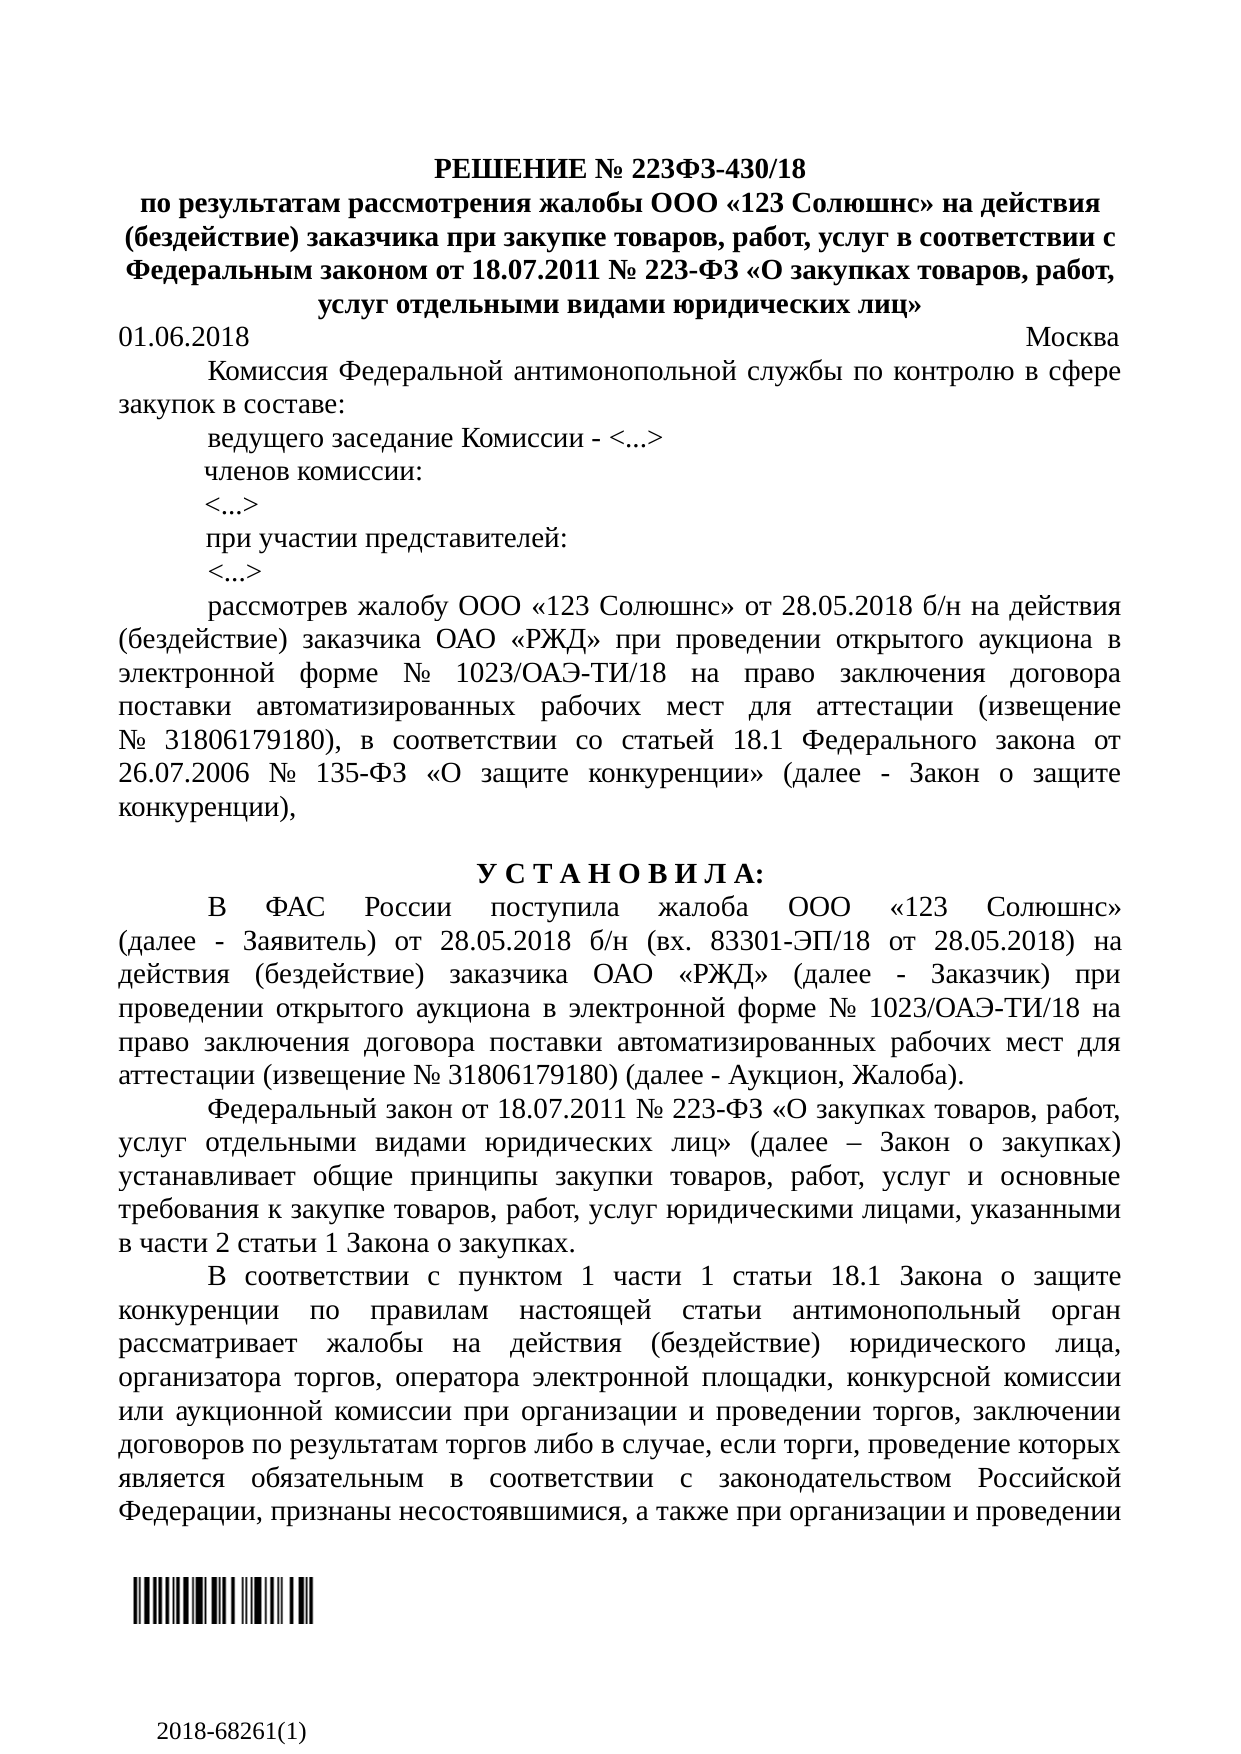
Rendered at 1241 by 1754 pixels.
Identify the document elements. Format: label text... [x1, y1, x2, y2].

text по результатам рассмотрения жалобы ООО «123 Солюшнс» на действия (бездействие) заказчика при закупке товаров, работ, услуг в соответствии с Федеральным законом от 18.07.2011 № 223-ФЗ «О закупках товаров, работ, услуг отдельными видами юридических лиц» [118, 185, 1122, 319]
text Федеральный закон от 18.07.2011 № 223-ФЗ «О закупках товаров, работ, услуг отдельными видами юридических лиц» (далее – Закон о закупках) устанавливает общие принципы закупки товаров, работ, услуг и основные требования к закупке товаров, работ, услуг юридическими лицами, указанными в части 2 статьи 1 Закона о закупках. [118, 1091, 1122, 1258]
text В ФАС России поступила жалоба ООО «123 Солюшнс» (далее - Заявитель) от 28.05.2018 б/н (вх. 83301-ЭП/18 от 28.05.2018) на действия (бездействие) заказчика ОАО «РЖД» (далее - Заказчик) при проведении открытого аукциона в электронной форме № 1023/ОАЭ-ТИ/18 на право заключения договора поставки автоматизированных рабочих мест для аттестации (извещение № 31806179180) (далее - Аукцион, Жалоба). [118, 889, 1122, 1091]
text членов комиссии: [118, 453, 1122, 487]
text Комиссия Федеральной антимонопольной службы по контролю в сфере закупок в составе: [118, 353, 1122, 420]
text рассмотрев жалобу ООО «123 Солюшнс» от 28.05.2018 б/н на действия (бездействие) заказчика ОАО «РЖД» при проведении открытого аукциона в электронной форме № 1023/ОАЭ-ТИ/18 на право заключения договора поставки автоматизированных рабочих мест для аттестации (извещение № 31806179180), в соответствии со статьей 18.1 Федерального закона от 26.07.2006 № 135-ФЗ «О защите конкуренции» (далее - Закон о защите конкуренции), [118, 588, 1122, 822]
text <...> [118, 554, 1122, 588]
text ведущего заседание Комиссии - <...> [118, 420, 1122, 453]
text РЕШЕНИЕ № 223ФЗ-430/18 [118, 152, 1122, 185]
text В соответствии с пунктом 1 части 1 статьи 18.1 Закона о защите конкуренции по правилам настоящей статьи антимонопольный орган рассматривает жалобы на действия (бездействие) юридического лица, организатора торгов, оператора электронной площадки, конкурсной комиссии или аукционной комиссии при организации и проведении торгов, заключении договоров по результатам торгов либо в случае, если торги, проведение которых является обязательным в соответствии с законодательством Российской Федерации, признаны несостоявшимися, а также при организации и проведении [118, 1258, 1122, 1527]
text при участии представителей: [118, 521, 1122, 554]
text 01.06.2018 Москва [118, 319, 1122, 353]
text <...> [118, 487, 1122, 521]
text У С Т А Н О В И Л А: [118, 856, 1122, 889]
picture [118, 1577, 331, 1624]
